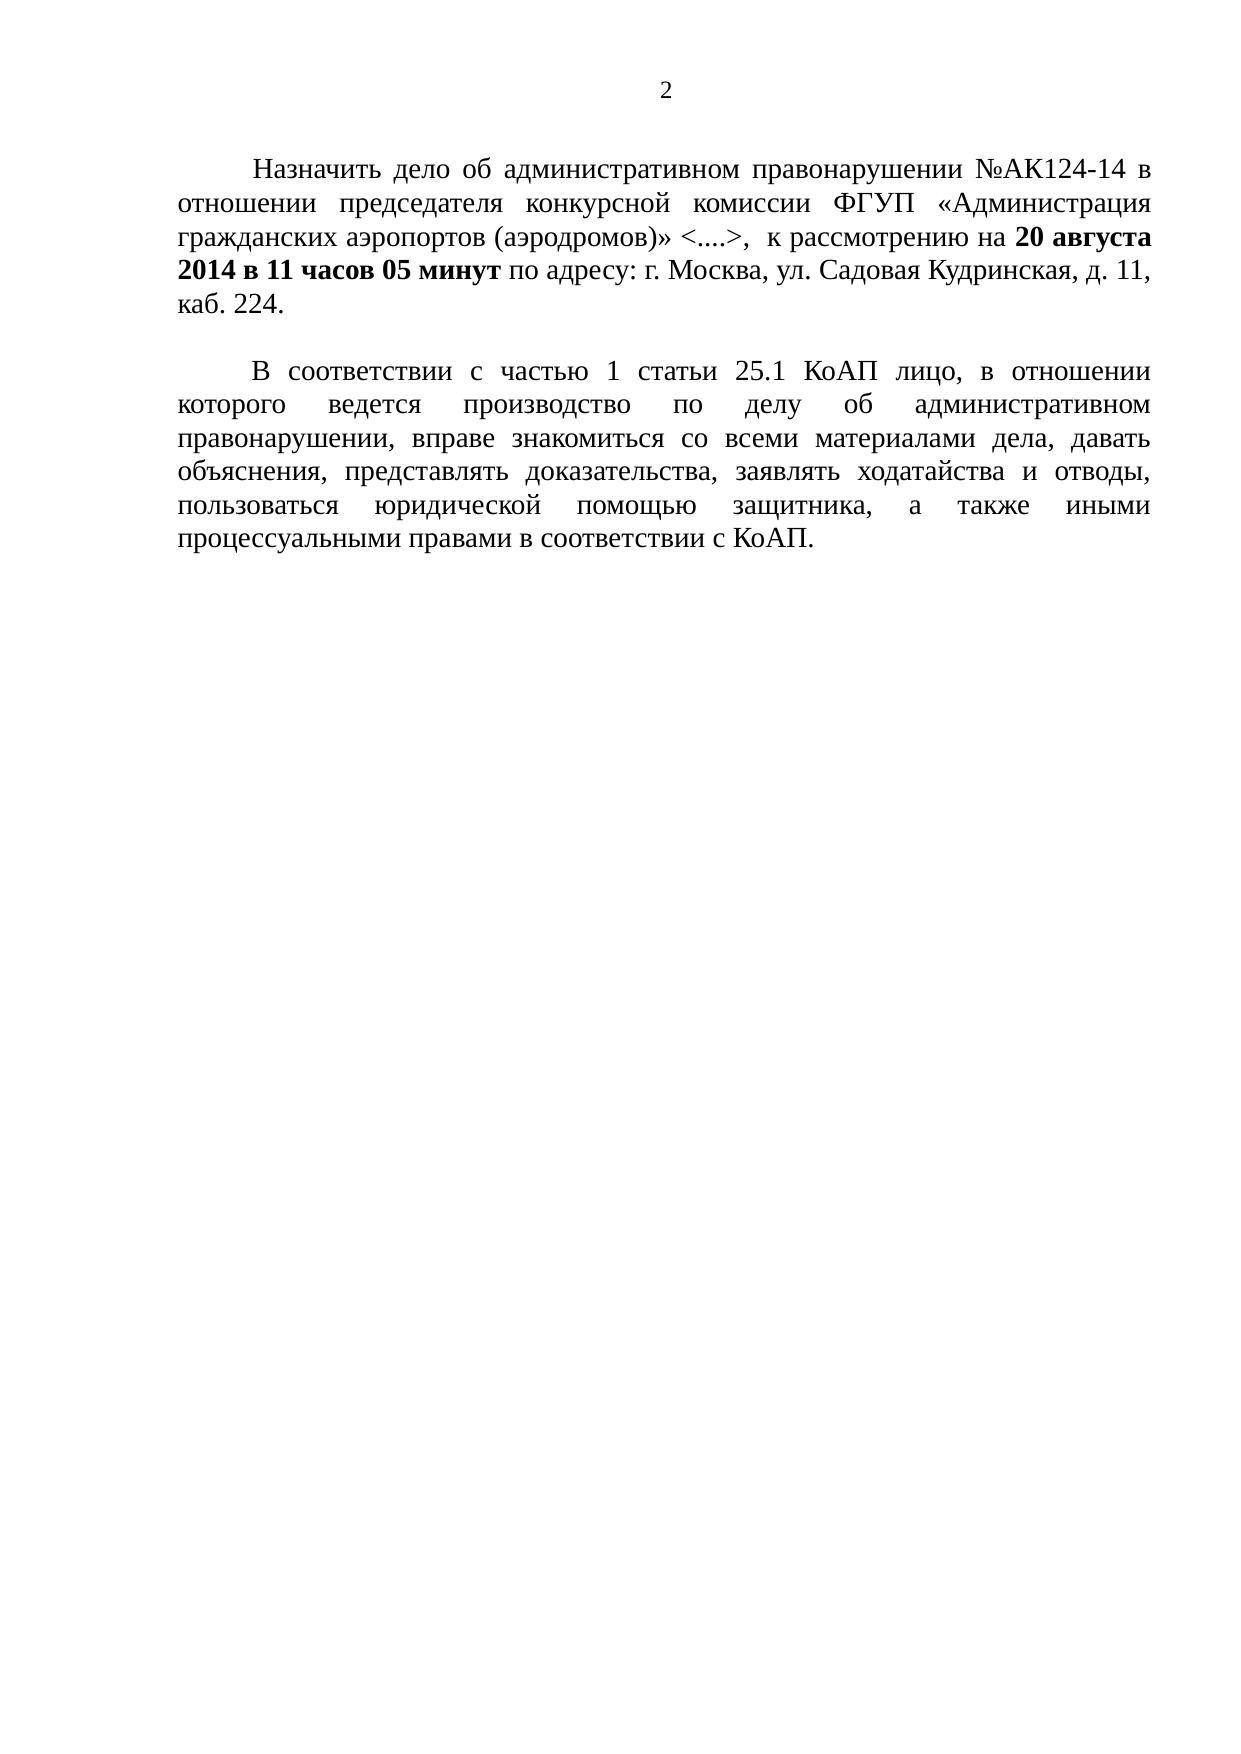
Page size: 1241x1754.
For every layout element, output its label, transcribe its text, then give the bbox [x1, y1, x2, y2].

text Назначить дело об административном правонарушении №АК124-14 в отношении председателя конкурсной комиссии ФГУП «Администрация гражданских аэропортов (аэродромов)» <....>, к рассмотрению на 20 августа 2014 в 11 часов 05 минут по адресу: г. Москва, ул. Садовая Кудринская, д. 11, каб. 224. [177, 152, 1152, 319]
text В соответствии с частью 1 статьи 25.1 КоАП лицо, в отношении которого ведется производство по делу об административном правонарушении, вправе знакомиться со всеми материалами дела, давать объяснения, представлять доказательства, заявлять ходатайства и отводы, пользоваться юридической помощью защитника, а также иными процессуальными правами в соответствии с КоАП. [177, 353, 1152, 554]
